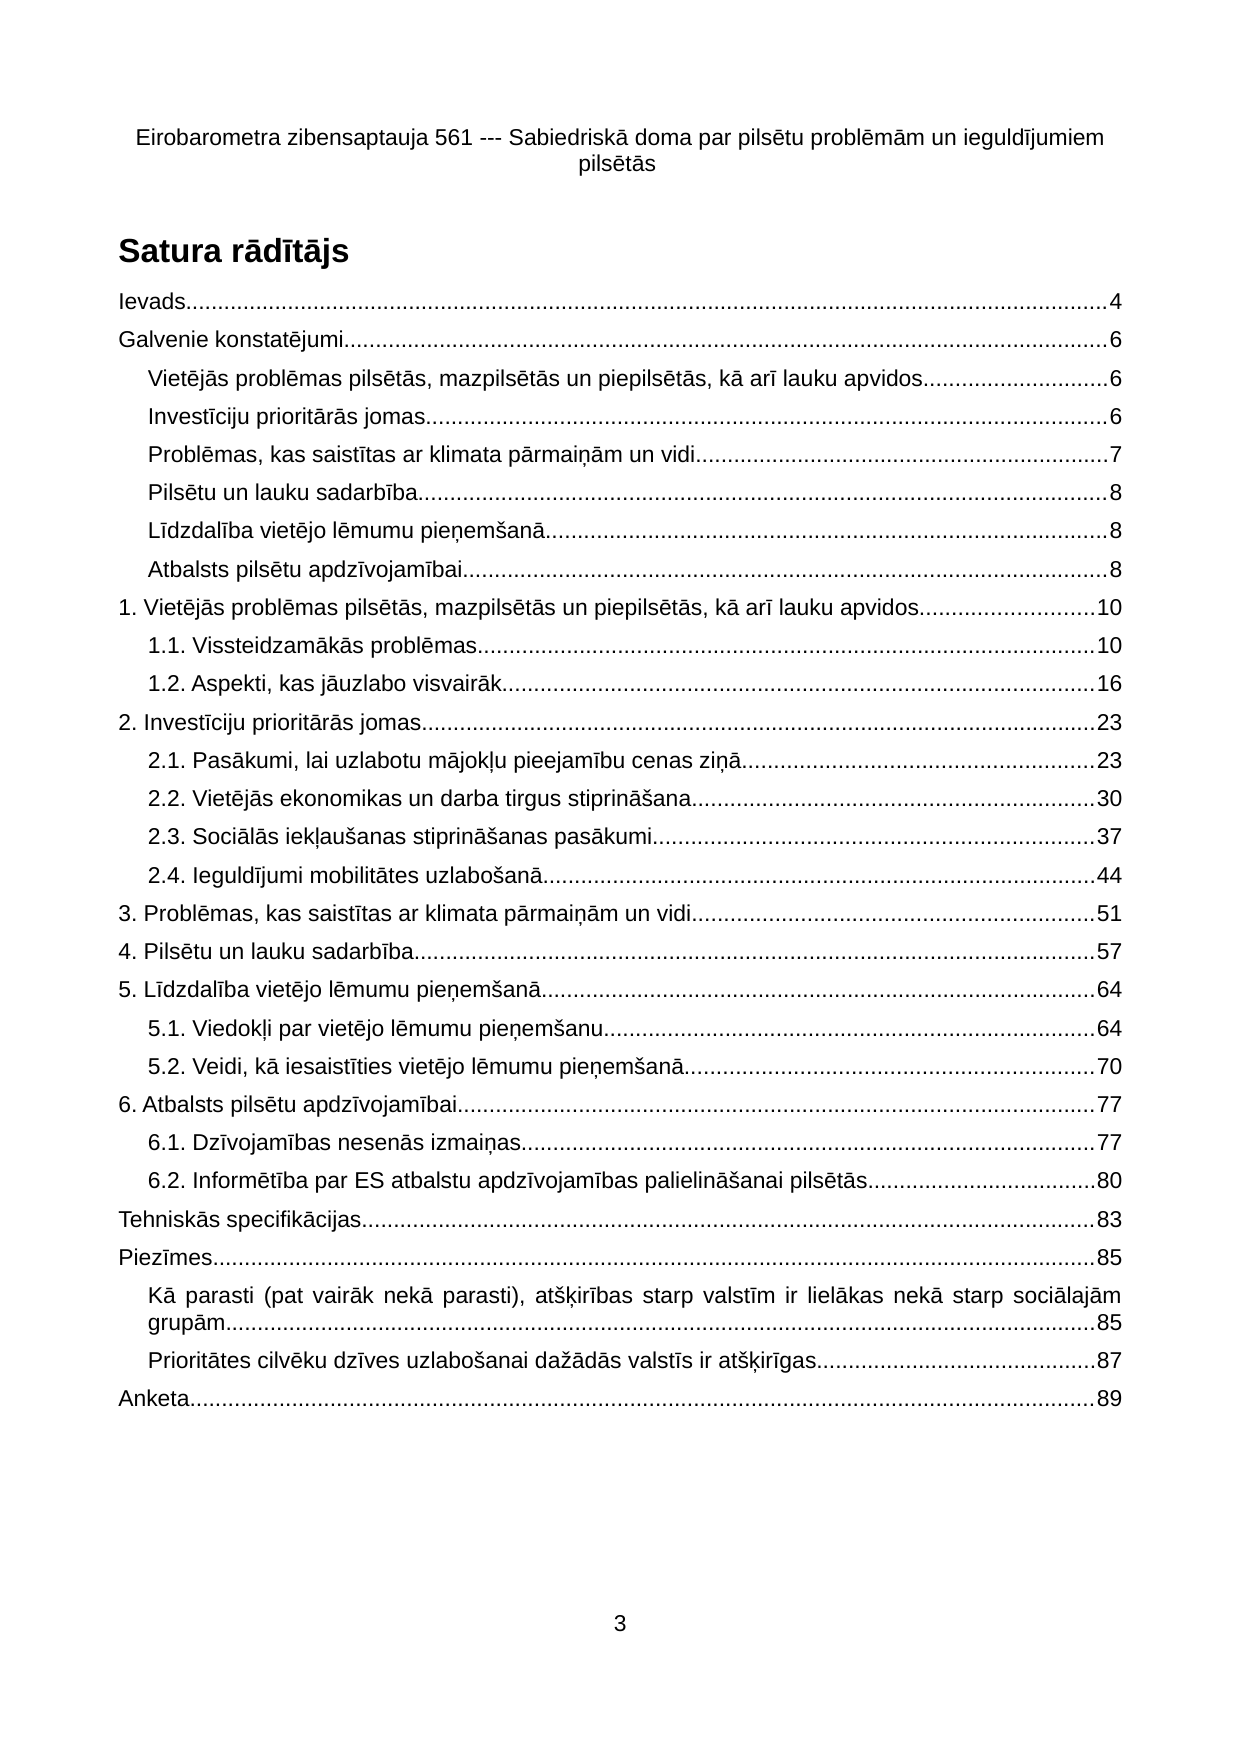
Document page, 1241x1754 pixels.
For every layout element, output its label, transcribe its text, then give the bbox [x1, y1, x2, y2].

text 2.1. Pasākumi, lai uzlabotu mājokļu pieejamību cenas ziņā 23 [148, 747, 1122, 773]
text Anketa 89 [118, 1385, 1122, 1411]
text Pilsētu un lauku sadarbība 8 [148, 479, 1122, 506]
text 2.4. Ieguldījumi mobilitātes uzlabošanā 44 [148, 862, 1122, 888]
text 5.1. Viedokļi par vietējo lēmumu pieņemšanu 64 [148, 1014, 1122, 1041]
text 2. Investīciju prioritārās jomas 23 [118, 709, 1122, 735]
text Prioritātes cilvēku dzīves uzlabošanai dažādās valstīs ir atšķirīgas. 87 [148, 1347, 1122, 1373]
text 2.3. Sociālās iekļaušanas stiprināšanas pasākumi 37 [148, 823, 1122, 850]
text 1.1. Vissteidzamākās problēmas 10 [148, 632, 1122, 658]
text Kā parasti (pat vairāk nekā parasti), atšķirības starp valstīm ir lielākas nekā starp sociālajām grupām. 85 [148, 1282, 1122, 1335]
text 5.2. Veidi, kā iesaistīties vietējo lēmumu pieņemšanā 70 [148, 1053, 1122, 1079]
text 5. Līdzdalība vietējo lēmumu pieņemšanā 64 [118, 976, 1122, 1003]
text Atbalsts pilsētu apdzīvojamībai 8 [148, 556, 1122, 582]
text 1. Vietējās problēmas pilsētās, mazpilsētās un piepilsētās, kā arī lauku apvidos 10 [118, 594, 1122, 620]
text Galvenie konstatējumi 6 [118, 326, 1122, 353]
text 3. Problēmas, kas saistītas ar klimata pārmaiņām un vidi 51 [118, 900, 1122, 926]
text Piezīmes 85 [118, 1244, 1122, 1270]
text 4. Pilsētu un lauku sadarbība 57 [118, 938, 1122, 964]
text 1.2. Aspekti, kas jāuzlabo visvairāk 16 [148, 670, 1122, 697]
text Problēmas, kas saistītas ar klimata pārmaiņām un vidi 7 [148, 441, 1122, 467]
text Investīciju prioritārās jomas 6 [148, 403, 1122, 429]
text 2.2. Vietējās ekonomikas un darba tirgus stiprināšana 30 [148, 785, 1122, 811]
text Līdzdalība vietējo lēmumu pieņemšanā 8 [148, 517, 1122, 544]
text 6.2. Informētība par ES atbalstu apdzīvojamības palielināšanai pilsētās 80 [148, 1167, 1122, 1194]
text Ievads 4 [118, 288, 1122, 314]
text Vietējās problēmas pilsētās, mazpilsētās un piepilsētās, kā arī lauku apvidos 6 [148, 364, 1122, 391]
text 6.1. Dzīvojamības nesenās izmaiņas 77 [148, 1129, 1122, 1156]
text Tehniskās specifikācijas 83 [118, 1206, 1122, 1232]
text 6. Atbalsts pilsētu apdzīvojamībai 77 [118, 1091, 1122, 1117]
subtitle Satura rādītājs [118, 231, 1122, 270]
